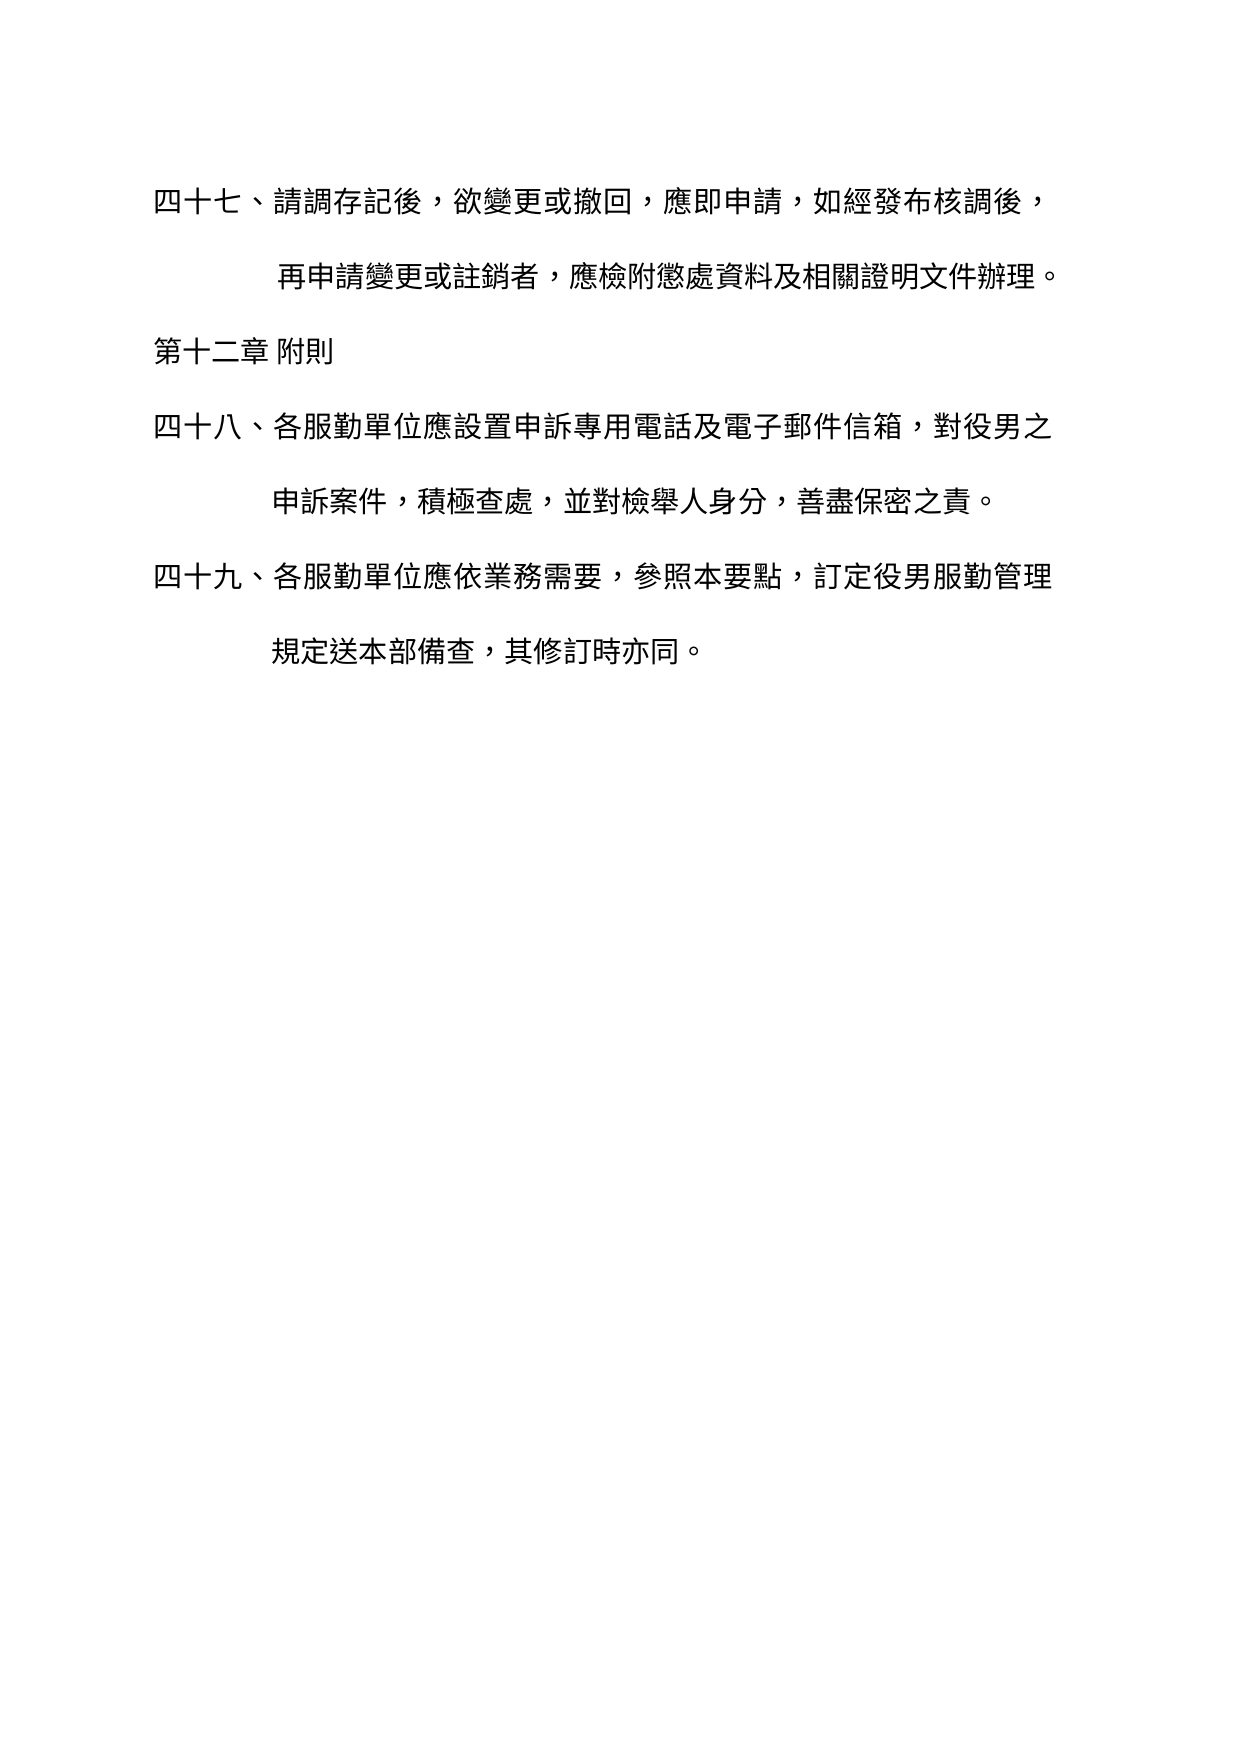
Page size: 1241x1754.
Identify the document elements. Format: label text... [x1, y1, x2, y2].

text 四十九、各服勤單位應依業務需要，參照本要點，訂定役男服勤管理 規定送本部備查，其修訂時亦同。 [153, 531, 1053, 681]
text 四十七、請調存記後，欲變更或撤回，應即申請，如經發布核調後， 再申請變更或註銷者，應檢附懲處資料及相關證明文件辦理。 [153, 156, 1053, 306]
text 四十八、各服勤單位應設置申訴專用電話及電子郵件信箱，對役男之 申訴案件，積極查處，並對檢舉人身分，善盡保密之責。 [153, 381, 1053, 531]
text 第十二章 附則 [153, 306, 1053, 381]
